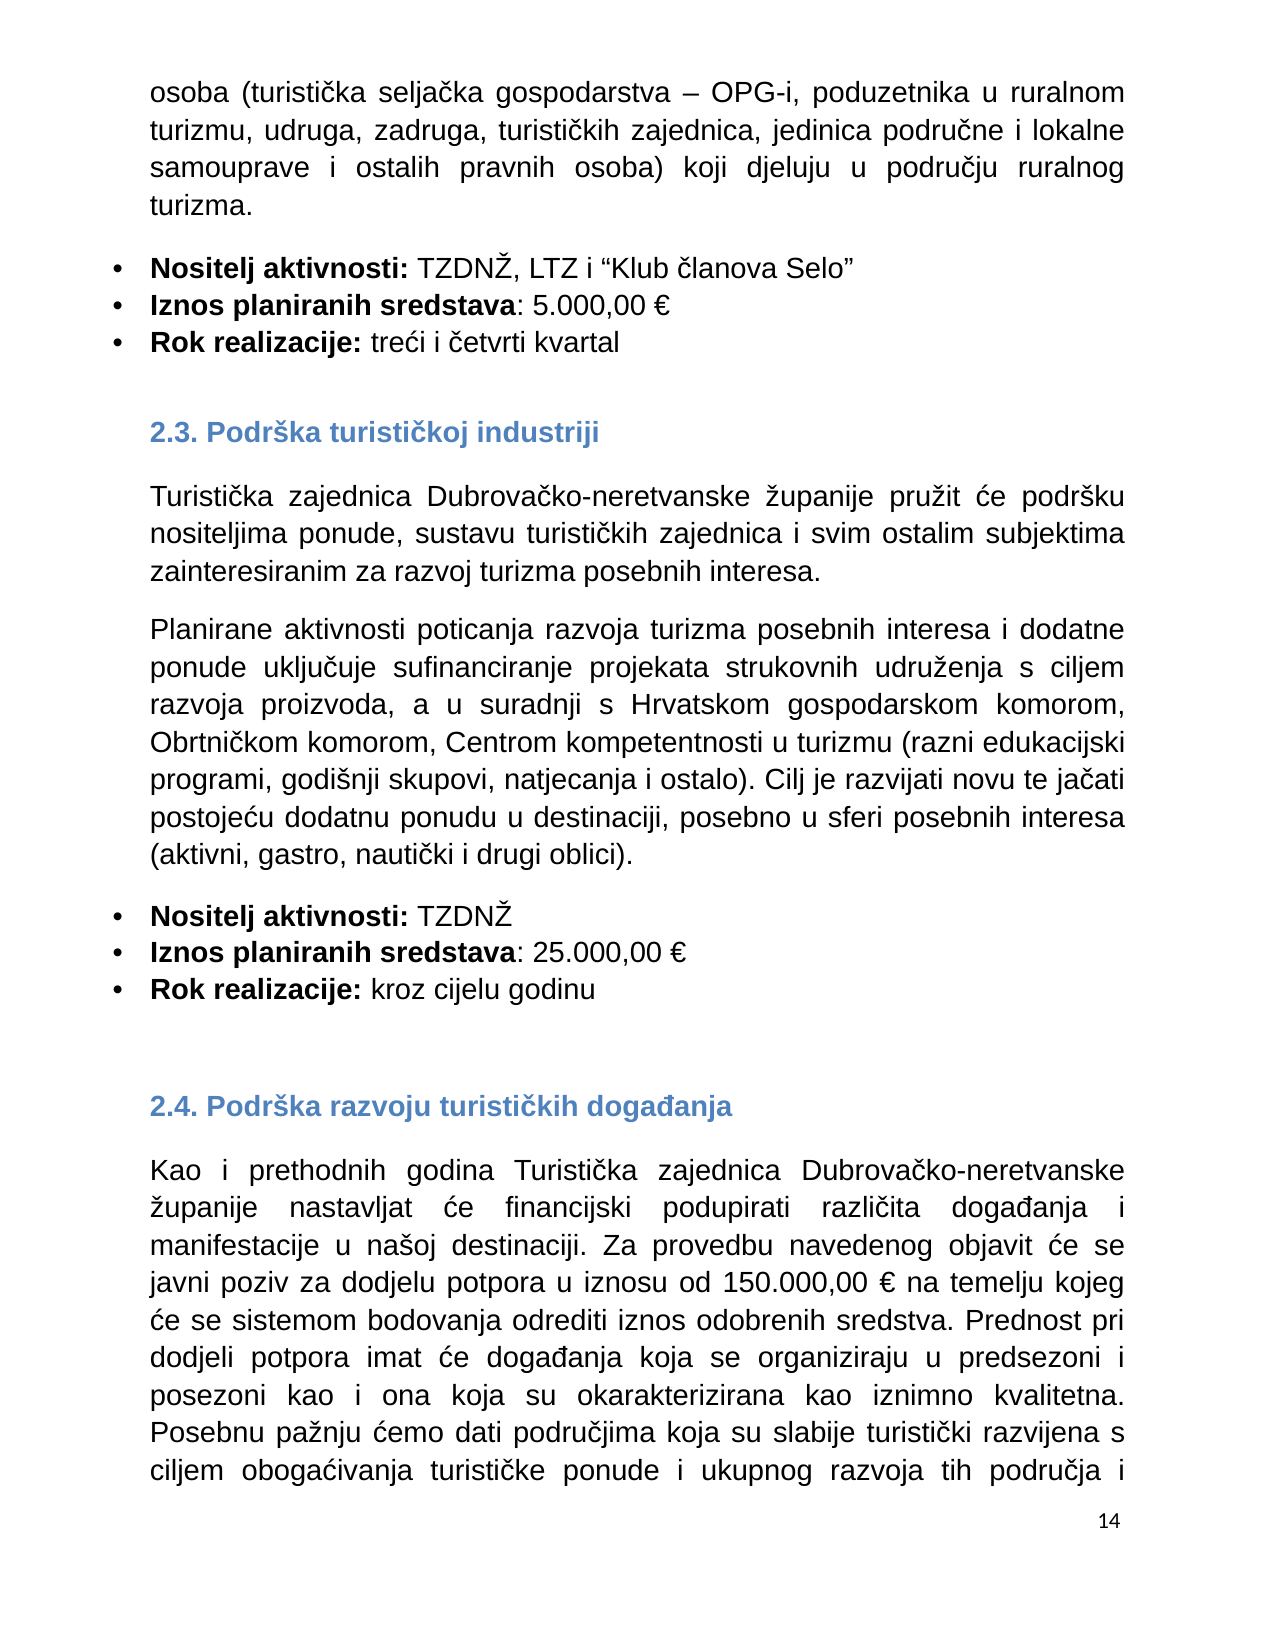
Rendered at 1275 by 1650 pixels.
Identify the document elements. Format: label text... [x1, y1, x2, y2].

text Kao i prethodnih godina Turistička zajednica Dubrovačko-neretvanske županije nastavljat će financijski podupirati različita događanja i manifestacije u našoj destinaciji. Za provedbu navedenog objavit će se javni poziv za dodjelu potpora u iznosu od 150.000,00 € na temelju kojeg će se sistemom bodovanja odrediti iznos odobrenih sredstva. Prednost pri dodjeli potpora imat će događanja koja se organiziraju u predsezoni i posezoni kao i ona koja su okarakterizirana kao iznimno kvalitetna. Posebnu pažnju ćemo dati područjima koja su slabije turistički razvijena s ciljem obogaćivanja turističke ponude i ukupnog razvoja tih područja i [149, 1153, 1126, 1486]
list Nositelj aktivnosti: TZDNŽ, LTZ i “Klub članova Selo” [112, 251, 1126, 284]
list Nositelj aktivnosti: TZDNŽ [112, 899, 1149, 933]
list Rok realizacije: treći i četvrti kvartal [112, 325, 1126, 358]
subtitle 2.3. Podrška turističkoj industriji [149, 414, 1149, 448]
list Iznos planiranih sredstava: 5.000,00 € [112, 288, 1126, 322]
text Turistička zajednica Dubrovačko-neretvanske županije pružit će podršku nositeljima ponude, sustavu turističkih zajednica i svim ostalim subjektima zainteresiranim za razvoj turizma posebnih interesa. [149, 479, 1126, 587]
text Planirane aktivnosti poticanja razvoja turizma posebnih interesa i dodatne ponude uključuje sufinanciranje projekata strukovnih udruženja s ciljem razvoja proizvoda, a u suradnji s Hrvatskom gospodarskom komorom, Obrtničkom komorom, Centrom kompetentnosti u turizmu (razni edukacijski programi, godišnji skupovi, natjecanja i ostalo). Cilj je razvijati novu te jačati postojeću dodatnu ponudu u destinaciji, posebno u sferi posebnih interesa (aktivni, gastro, nautički i drugi oblici). [149, 612, 1126, 871]
list Iznos planiranih sredstava: 25.000,00 € [112, 936, 1149, 969]
subtitle 2.4. Podrška razvoju turističkih događanja [149, 1089, 1149, 1123]
list Rok realizacije: kroz cijelu godinu [112, 972, 1149, 1005]
text osoba (turistička seljačka gospodarstva – OPG-i, poduzetnika u ruralnom turizmu, udruga, zadruga, turističkih zajednica, jedinica područne i lokalne samouprave i ostalih pravnih osoba) koji djeluju u području ruralnog turizma. [149, 75, 1126, 221]
